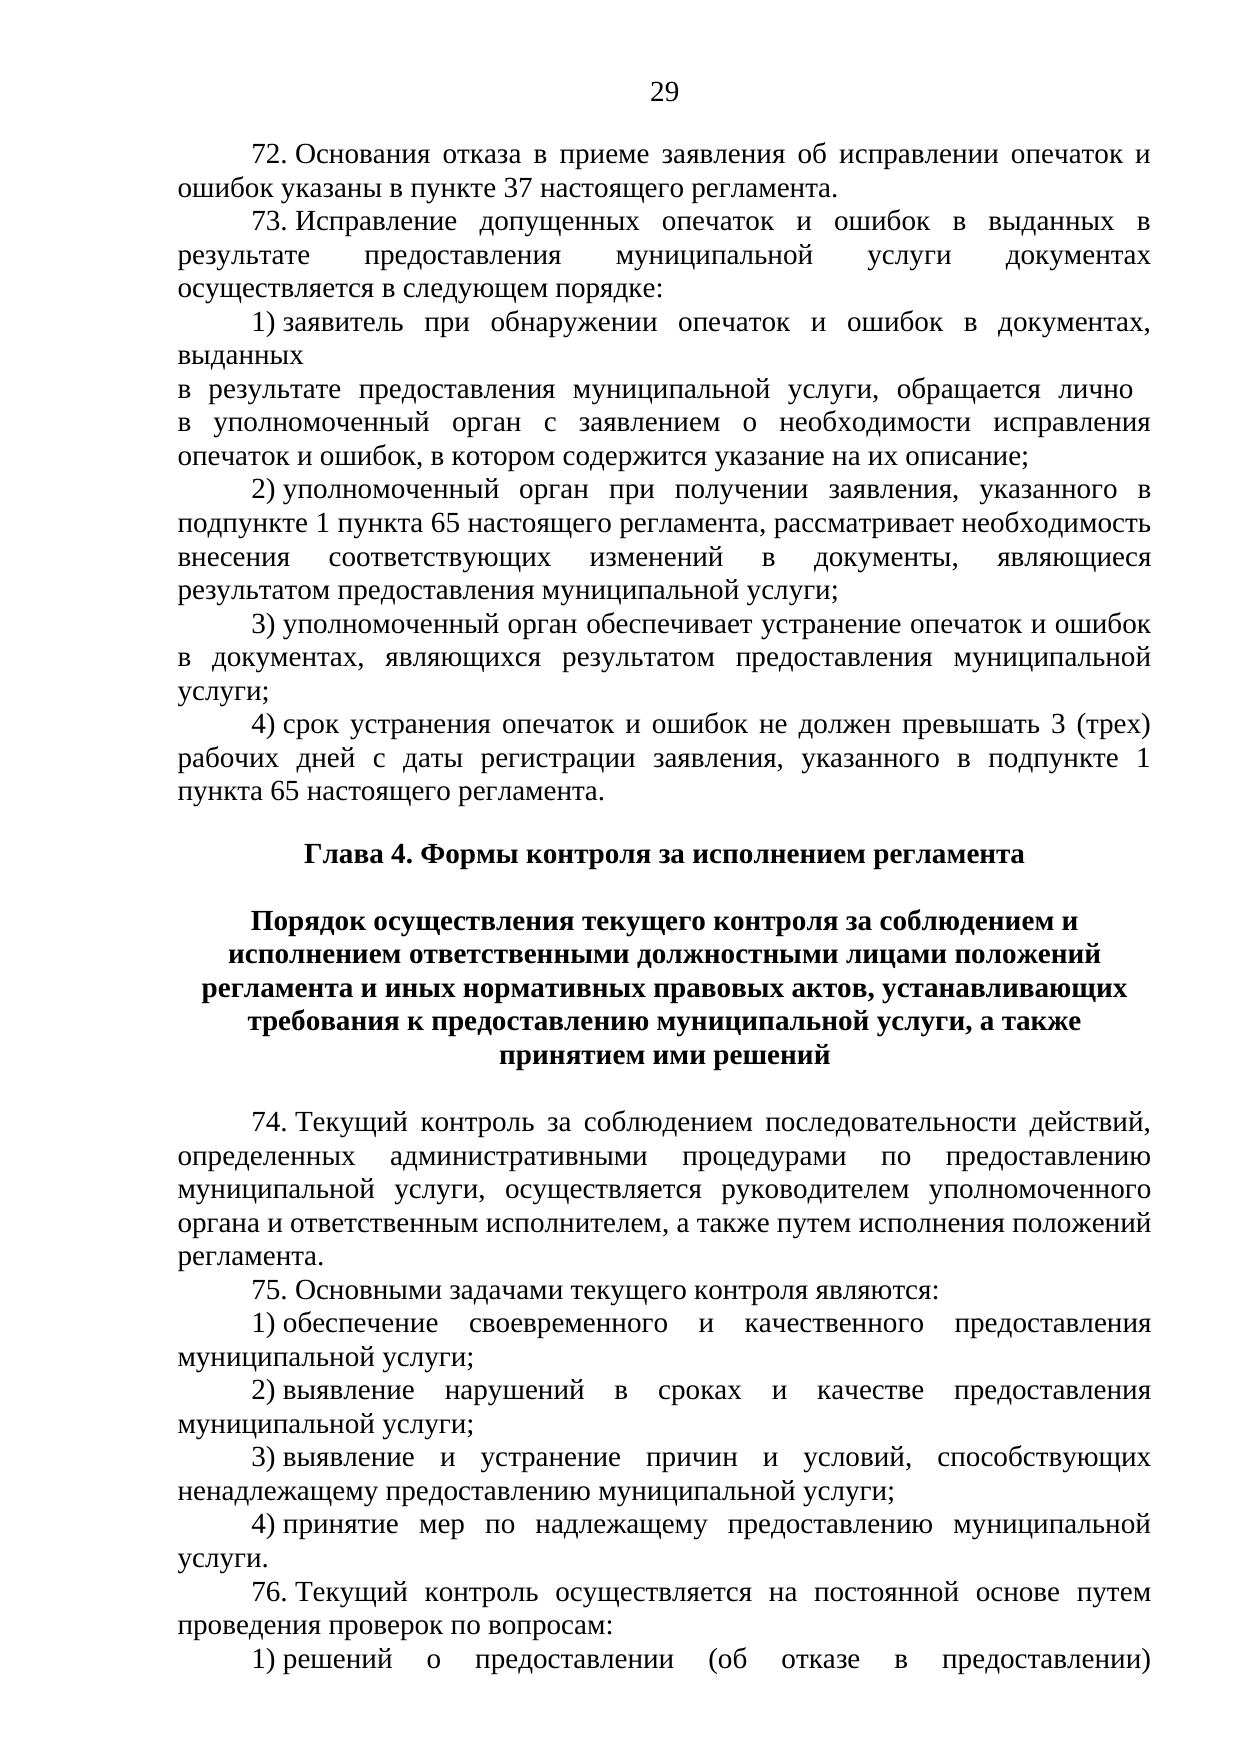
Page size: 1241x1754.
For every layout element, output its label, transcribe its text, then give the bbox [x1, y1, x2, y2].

text 3) уполномоченный орган обеспечивает устранение опечаток и ошибок в документах, являющихся результатом предоставления муниципальной услуги; [177, 606, 1152, 706]
text 4) принятие мер по надлежащему предоставлению муниципальной услуги. [177, 1507, 1152, 1574]
text 1) обеспечение своевременного и качественного предоставления муниципальной услуги; [177, 1305, 1152, 1372]
text 3) выявление и устранение причин и условий, способствующих ненадлежащему предоставлению муниципальной услуги; [177, 1439, 1152, 1507]
text Порядок осуществления текущего контроля за соблюдением и исполнением ответственными должностными лицами положений регламента и иных нормативных правовых актов, устанавливающих требования к предоставлению муниципальной услуги, а также принятием ими решений [177, 903, 1152, 1071]
text 73. Исправление допущенных опечаток и ошибок в выданных в результате предоставления муниципальной услуги документах осуществляется в следующем порядке: [177, 203, 1152, 304]
text 74. Текущий контроль за соблюдением последовательности действий, определенных административными процедурами по предоставлению муниципальной услуги, осуществляется руководителем уполномоченного органа и ответственным исполнителем, а также путем исполнения положений регламента. [177, 1104, 1152, 1272]
text 2) выявление нарушений в сроках и качестве предоставления муниципальной услуги; [177, 1372, 1152, 1439]
text 4) срок устранения опечаток и ошибок не должен превышать 3 (трех) рабочих дней с даты регистрации заявления, указанного в подпункте 1 пункта 65 настоящего регламента. [177, 706, 1152, 807]
text 1) заявитель при обнаружении опечаток и ошибок в документах, выданных в результате предоставления муниципальной услуги, обращается лично в уполномоченный орган с заявлением о необходимости исправления опечаток и ошибок, в котором содержится указание на их описание; [177, 304, 1152, 472]
text 2) уполномоченный орган при получении заявления, указанного в подпункте 1 пункта 65 настоящего регламента, рассматривает необходимость внесения соответствующих изменений в документы, являющиеся результатом предоставления муниципальной услуги; [177, 472, 1152, 606]
text 76. Текущий контроль осуществляется на постоянной основе путем проведения проверок по вопросам: [177, 1574, 1152, 1641]
text 72. Основания отказа в приеме заявления об исправлении опечаток и ошибок указаны в пункте 37 настоящего регламента. [177, 136, 1152, 203]
text Глава 4. Формы контроля за исполнением регламента [177, 836, 1152, 869]
text 75. Основными задачами текущего контроля являются: [177, 1272, 1152, 1305]
text 1) решений о предоставлении (об отказе в предоставлении) [177, 1641, 1152, 1674]
